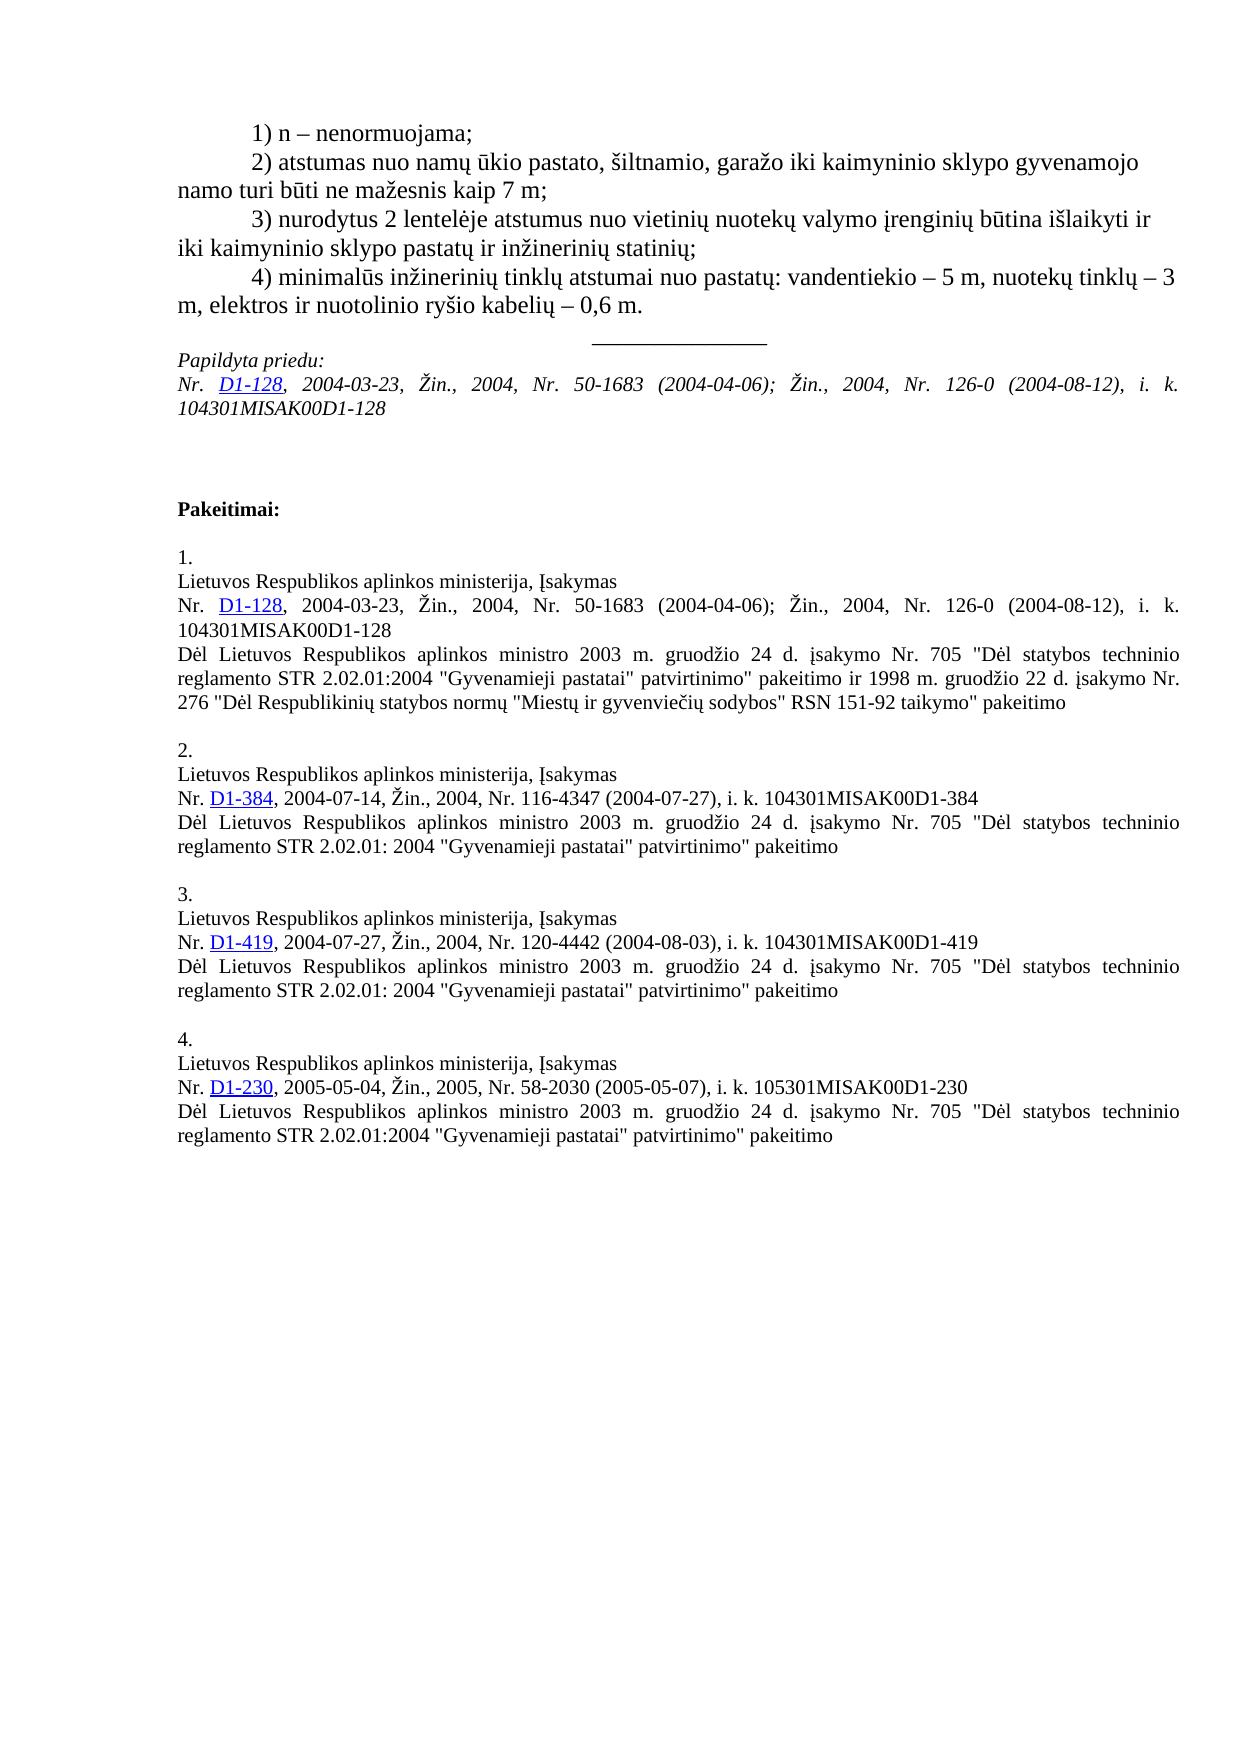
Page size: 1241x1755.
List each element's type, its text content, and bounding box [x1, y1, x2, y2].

text 2) atstumas nuo namų ūkio pastato, šiltnamio, garažo iki kaimyninio sklypo gyvenamojo namo turi būti ne mažesnis kaip 7 m; [177, 147, 1181, 204]
text Nr. D1-419, 2004-07-27, Žin., 2004, Nr. 120-4442 (2004-08-03), i. k. 104301MISAK00D1-419 [177, 930, 1181, 954]
text Lietuvos Respublikos aplinkos ministerija, Įsakymas [177, 1051, 1181, 1075]
text Nr. D1-384, 2004-07-14, Žin., 2004, Nr. 116-4347 (2004-07-27), i. k. 104301MISAK00D1-384 [177, 786, 1181, 810]
text Nr. D1-128, 2004-03-23, Žin., 2004, Nr. 50-1683 (2004-04-06); Žin., 2004, Nr. 126-0 (2004-08-12), i. k. 104301MISAK00D1-128 [177, 372, 1181, 420]
text 4) minimalūs inžinerinių tinklų atstumai nuo pastatų: vandentiekio – 5 m, nuotekų tinklų – 3 m, elektros ir nuotolinio ryšio kabelių – 0,6 m. [177, 262, 1181, 319]
text Lietuvos Respublikos aplinkos ministerija, Įsakymas [177, 762, 1181, 786]
text Papildyta priedu: [177, 348, 1181, 372]
text 1) n – nenormuojama; [177, 118, 1181, 147]
text Lietuvos Respublikos aplinkos ministerija, Įsakymas [177, 906, 1181, 930]
text 3. [177, 882, 1181, 906]
text 4. [177, 1027, 1181, 1051]
text Lietuvos Respublikos aplinkos ministerija, Įsakymas [177, 569, 1181, 593]
text Dėl Lietuvos Respublikos aplinkos ministro 2003 m. gruodžio 24 d. įsakymo Nr. 705 "Dėl statybos techninio reglamento STR 2.02.01:2004 "Gyvenamieji pastatai" patvirtinimo" pakeitimo [177, 1099, 1181, 1147]
text Dėl Lietuvos Respublikos aplinkos ministro 2003 m. gruodžio 24 d. įsakymo Nr. 705 "Dėl statybos techninio reglamento STR 2.02.01: 2004 "Gyvenamieji pastatai" patvirtinimo" pakeitimo [177, 954, 1181, 1002]
text 3) nurodytus 2 lentelėje atstumus nuo vietinių nuotekų valymo įrenginių būtina išlaikyti ir iki kaimyninio sklypo pastatų ir inžinerinių statinių; [177, 204, 1181, 262]
text 1. [177, 545, 1181, 569]
text Pakeitimai: [177, 497, 1181, 521]
text Nr. D1-128, 2004-03-23, Žin., 2004, Nr. 50-1683 (2004-04-06); Žin., 2004, Nr. 126-0 (2004-08-12), i. k. 104301MISAK00D1-128 [177, 593, 1181, 642]
text 2. [177, 738, 1181, 762]
text ______________ [177, 319, 1181, 348]
text Dėl Lietuvos Respublikos aplinkos ministro 2003 m. gruodžio 24 d. įsakymo Nr. 705 "Dėl statybos techninio reglamento STR 2.02.01:2004 "Gyvenamieji pastatai" patvirtinimo" pakeitimo ir 1998 m. gruodžio 22 d. įsakymo Nr. 276 "Dėl Respublikinių statybos normų "Miestų ir gyvenviečių sodybos" RSN 151-92 taikymo" pakeitimo [177, 642, 1181, 714]
text Dėl Lietuvos Respublikos aplinkos ministro 2003 m. gruodžio 24 d. įsakymo Nr. 705 "Dėl statybos techninio reglamento STR 2.02.01: 2004 "Gyvenamieji pastatai" patvirtinimo" pakeitimo [177, 810, 1181, 858]
text Nr. D1-230, 2005-05-04, Žin., 2005, Nr. 58-2030 (2005-05-07), i. k. 105301MISAK00D1-230 [177, 1075, 1181, 1099]
